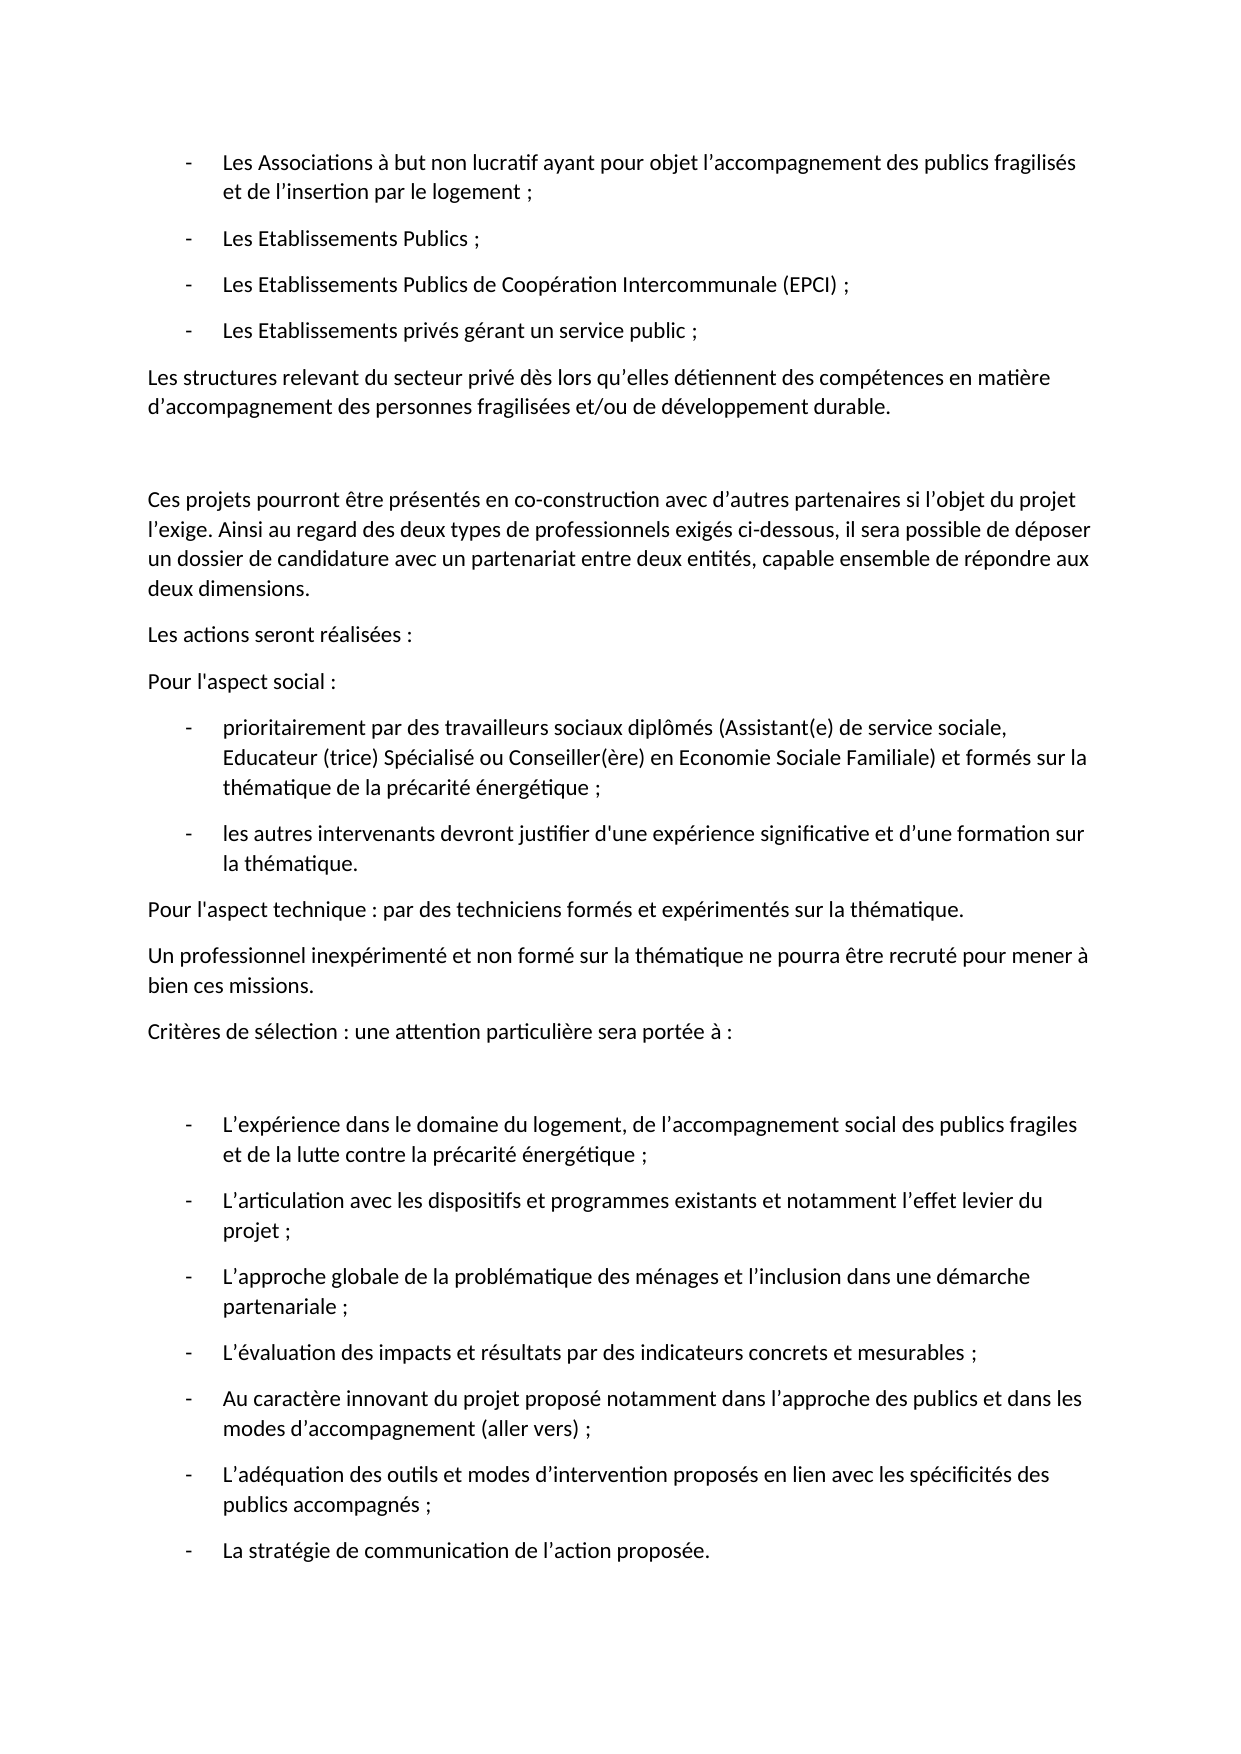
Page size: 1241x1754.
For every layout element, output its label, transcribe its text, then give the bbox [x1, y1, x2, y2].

text Critères de sélection : une attention particulière sera portée à : [148, 1017, 1093, 1045]
list Les Etablissements Publics ; [185, 224, 1093, 252]
text Les structures relevant du secteur privé dès lors qu’elles détiennent des compétences en matière d’accompagnement des personnes fragilisées et/ou de développement durable. [148, 363, 1093, 420]
text Un professionnel inexpérimenté et non formé sur la thématique ne pourra être recruté pour mener à bien ces missions. [148, 941, 1093, 999]
list Les Associations à but non lucratif ayant pour objet l’accompagnement des publics fragilisés et de l’insertion par le logement ; [185, 148, 1093, 205]
text Pour l'aspect social : [148, 667, 1093, 695]
list Les Etablissements privés gérant un service public ; [185, 316, 1093, 344]
list L’expérience dans le domaine du logement, de l’accompagnement social des publics fragiles et de la lutte contre la précarité énergétique ; [185, 1110, 1093, 1168]
list Les Etablissements Publics de Coopération Intercommunale (EPCI) ; [185, 270, 1093, 298]
list L’articulation avec les dispositifs et programmes existants et notamment l’effet levier du projet ; [185, 1186, 1093, 1244]
text Les actions seront réalisées : [148, 621, 1093, 648]
list La stratégie de communication de l’action proposée. [185, 1537, 1093, 1565]
list L’approche globale de la problématique des ménages et l’inclusion dans une démarche partenariale ; [185, 1262, 1093, 1320]
list les autres intervenants devront justifier d'une expérience significative et d’une formation sur la thématique. [185, 819, 1093, 877]
list L’évaluation des impacts et résultats par des indicateurs concrets et mesurables ; [185, 1338, 1093, 1366]
list L’adéquation des outils et modes d’intervention proposés en lien avec les spécificités des publics accompagnés ; [185, 1461, 1093, 1518]
text Ces projets pourront être présentés en co-construction avec d’autres partenaires si l’objet du projet l’exige. Ainsi au regard des deux types de professionnels exigés ci-dessous, il sera possible de déposer un dossier de candidature avec un partenariat entre deux entités, capable ensemble de répondre aux deux dimensions. [148, 485, 1093, 602]
list prioritairement par des travailleurs sociaux diplômés (Assistant(e) de service sociale, Educateur (trice) Spécialisé ou Conseiller(ère) en Economie Sociale Familiale) et formés sur la thématique de la précarité énergétique ; [185, 713, 1093, 801]
text Pour l'aspect technique : par des techniciens formés et expérimentés sur la thématique. [148, 895, 1093, 923]
list Au caractère innovant du projet proposé notamment dans l’approche des publics et dans les modes d’accompagnement (aller vers) ; [185, 1384, 1093, 1442]
